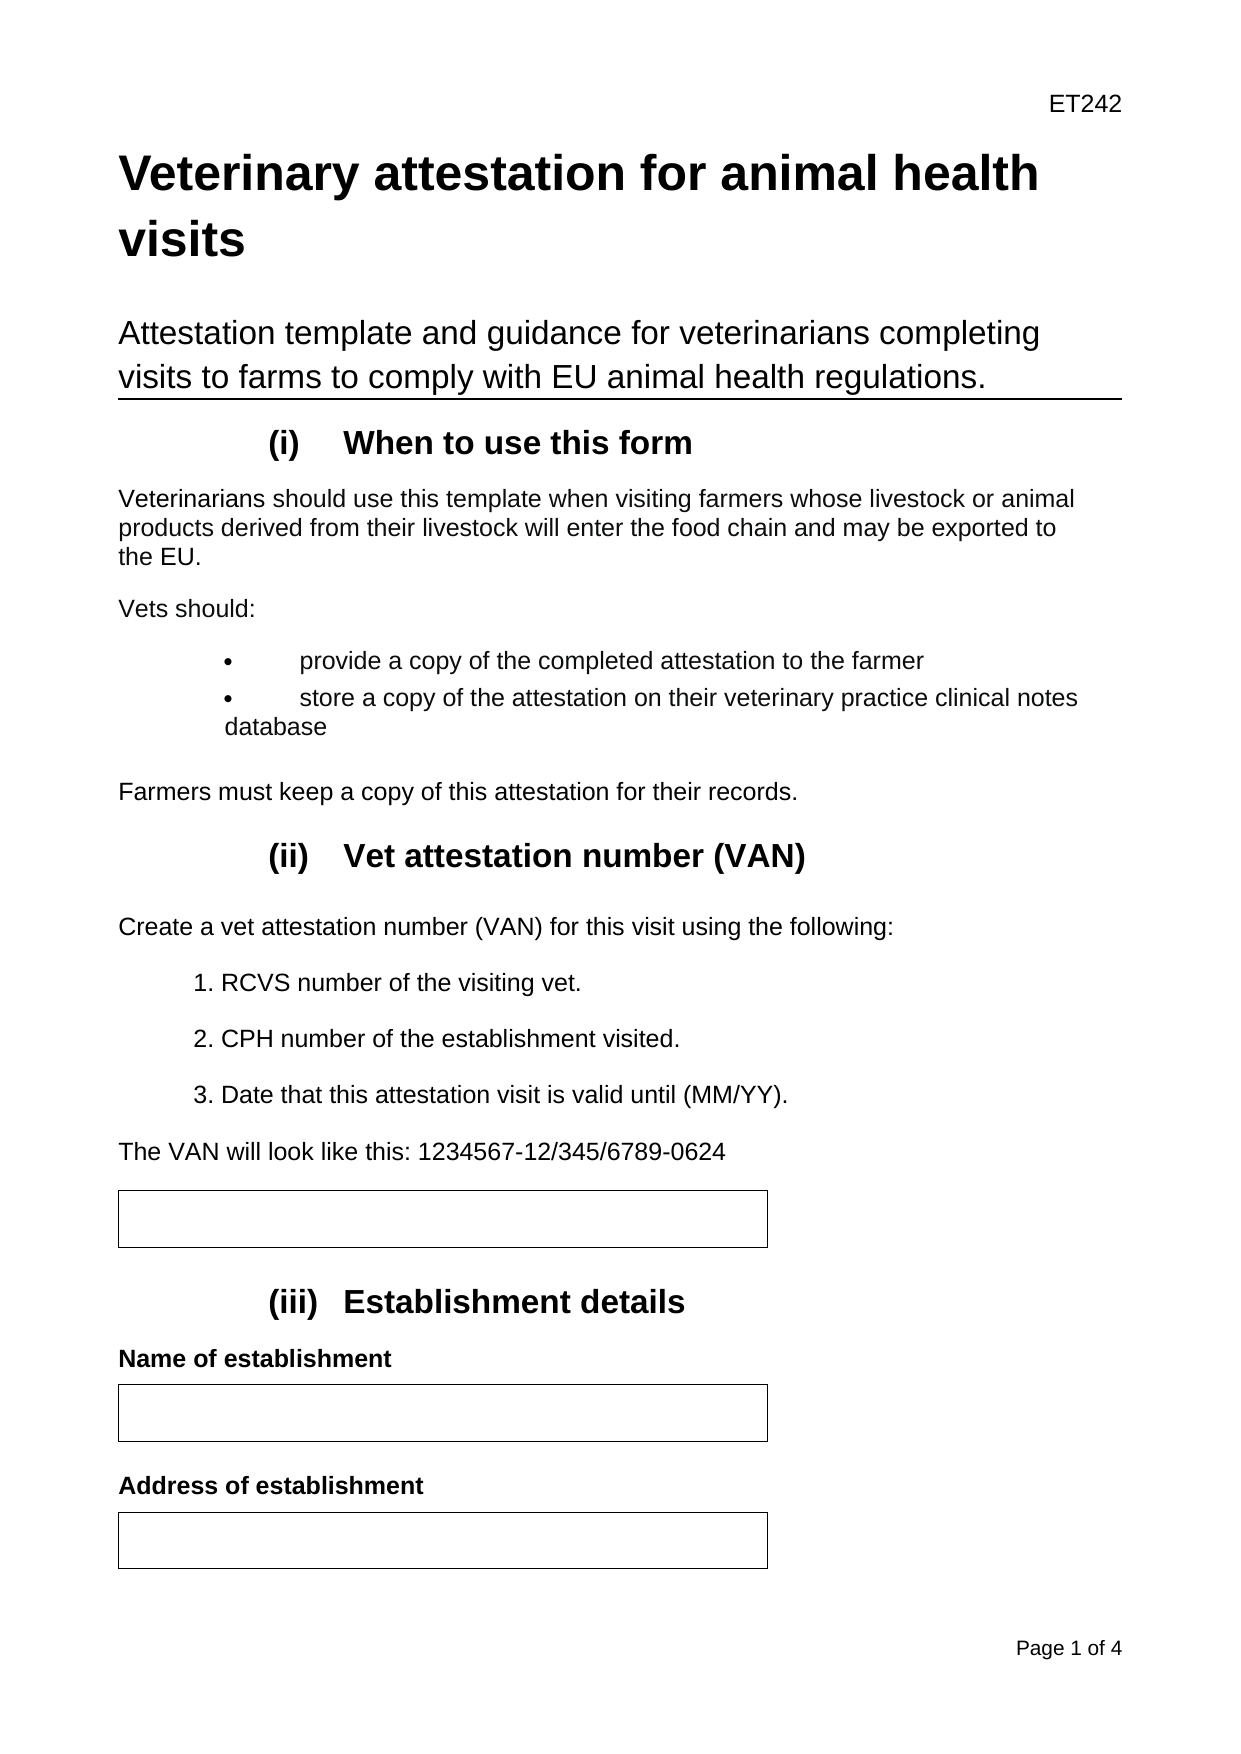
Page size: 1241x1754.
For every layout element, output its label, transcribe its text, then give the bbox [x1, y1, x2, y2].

text 1. RCVS number of the visiting vet. [193, 966, 1122, 997]
subtitle Vet attestation number (VAN) [268, 831, 1122, 877]
subtitle Attestation template and guidance for veterinarians completing visits to farms to comply with EU animal health regulations. [118, 313, 1122, 398]
text Create a vet attestation number (VAN) for this visit using the following: [118, 910, 1122, 941]
text The VAN will look like this: 1234567-12/345/6789-0624 [118, 1135, 1122, 1166]
subtitle Establishment details [268, 1277, 1122, 1323]
text 2. CPH number of the establishment visited. [193, 1022, 1122, 1054]
list store a copy of the attestation on their veterinary practice clinical notes database [224, 683, 1122, 740]
text Veterinarians should use this template when visiting farmers whose livestock or animal products derived from their livestock will enter the food chain and may be exported to the EU. [118, 484, 1122, 571]
list provide a copy of the completed attestation to the farmer [224, 646, 1122, 675]
text Address of establishment [118, 1471, 1122, 1500]
text 3. Date that this attestation visit is valid until (MM/YY). [193, 1079, 1122, 1110]
text Vets should: [118, 594, 1122, 623]
subtitle Veterinary attestation for animal health visits [118, 144, 1122, 267]
text Name of establishment [118, 1344, 1122, 1373]
subtitle When to use this form [268, 418, 1122, 464]
text Farmers must keep a copy of this attestation for their records. [118, 777, 1122, 806]
